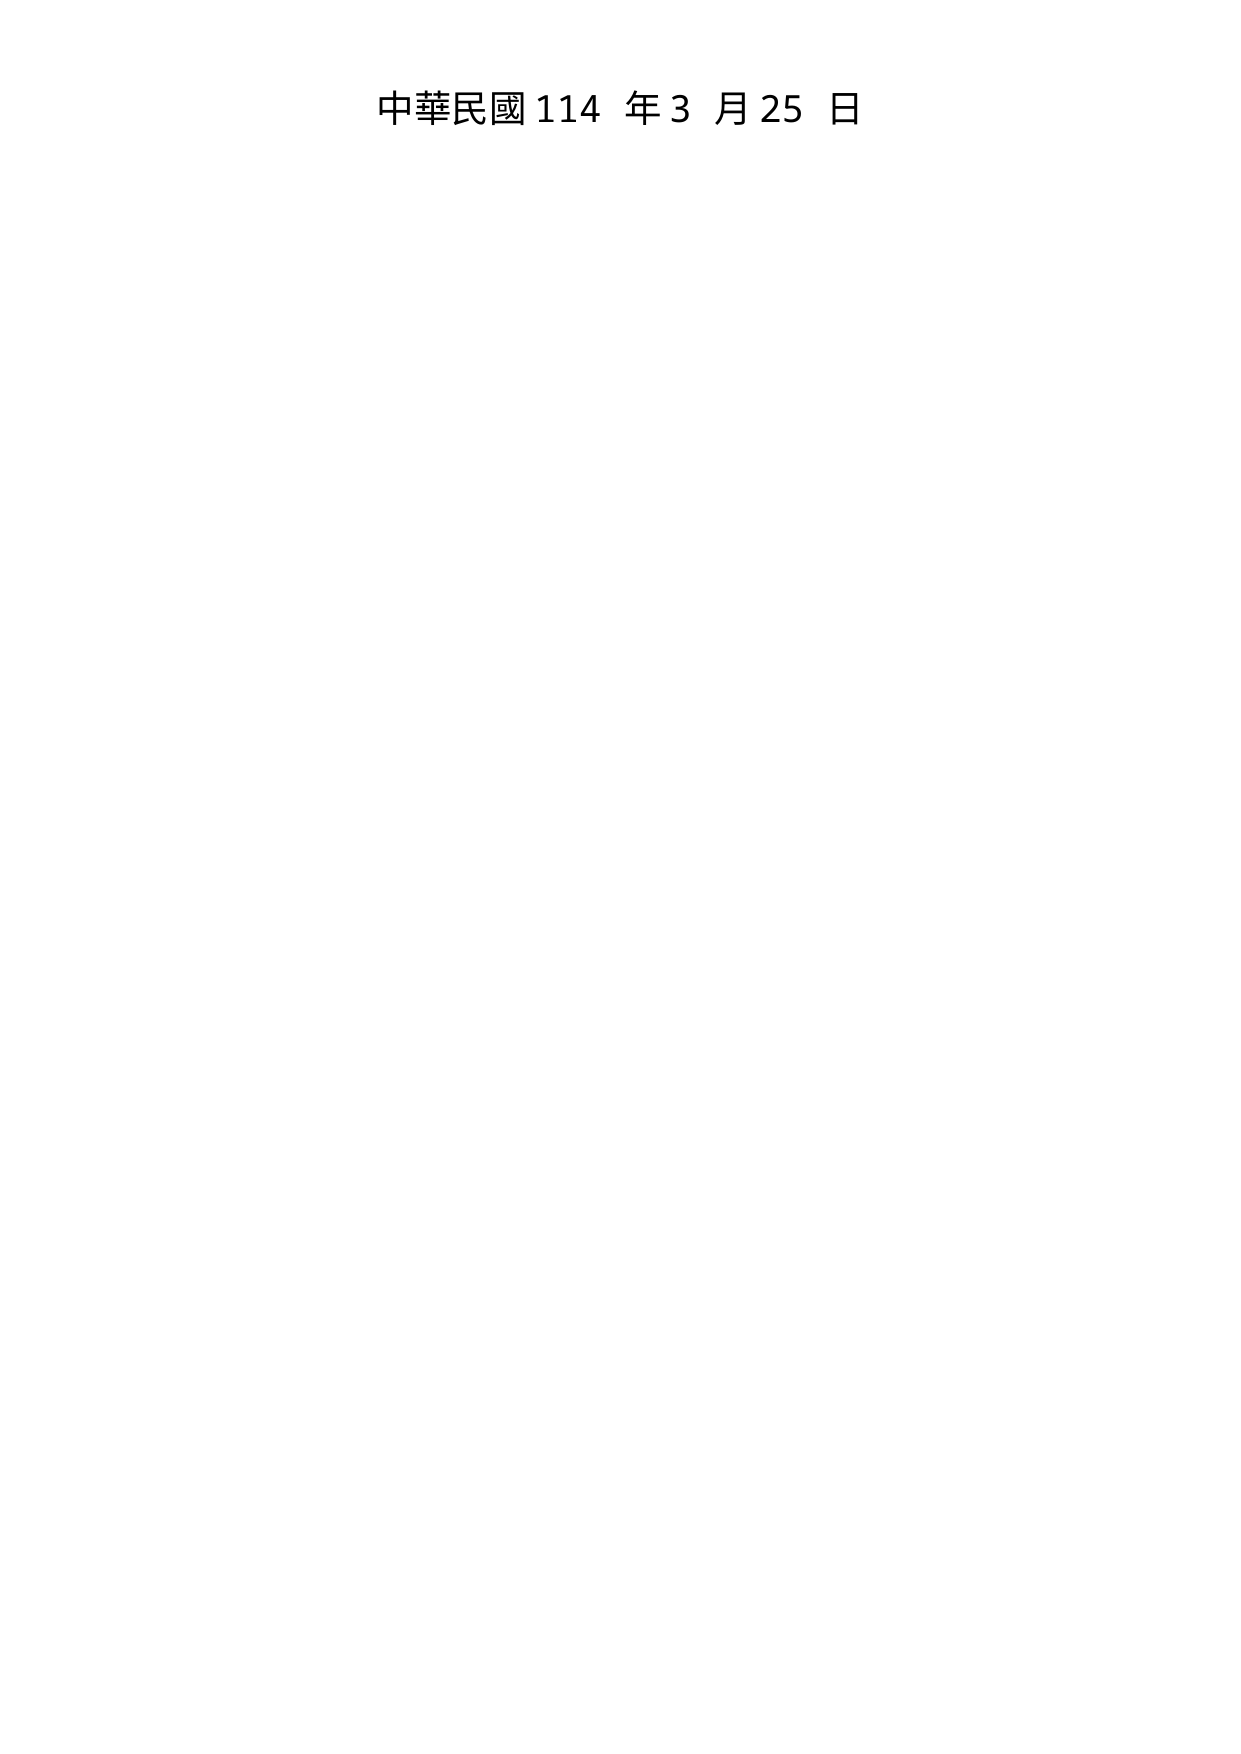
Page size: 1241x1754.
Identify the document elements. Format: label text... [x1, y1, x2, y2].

text 中華民國114 年3 月25 日 [59, 64, 1181, 127]
